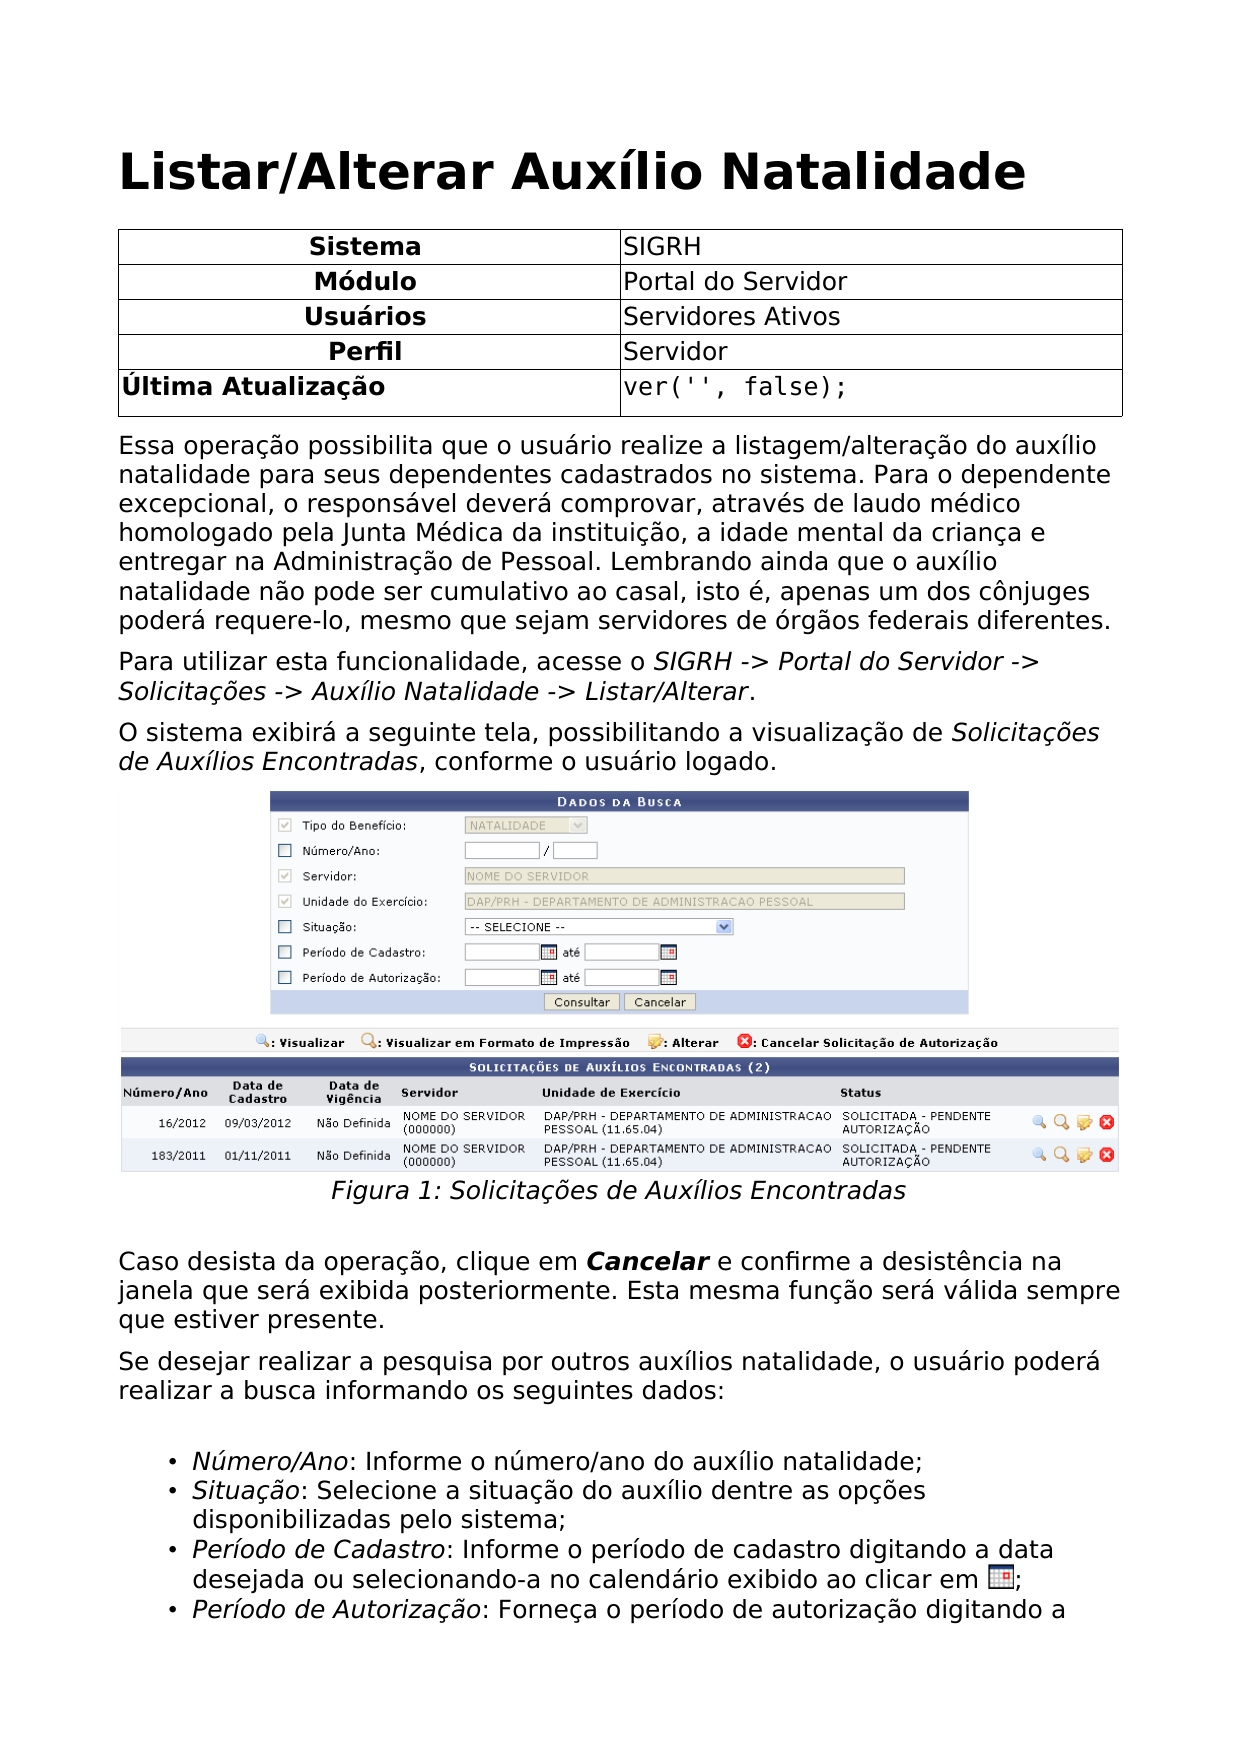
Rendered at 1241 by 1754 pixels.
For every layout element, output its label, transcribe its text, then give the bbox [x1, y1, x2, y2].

list Situação: Selecione a situação do auxílio dentre as opções disponibilizadas pelo sistema; [177, 1476, 1122, 1535]
list Período de Autorização: Forneça o período de autorização digitando a [177, 1595, 1122, 1624]
table_header SIGRH [621, 230, 1122, 264]
text Se desejar realizar a pesquisa por outros auxílios natalidade, o usuário poderá realizar a busca informando os seguintes dados: [118, 1347, 1122, 1405]
table_cell Módulo [119, 265, 620, 299]
list Período de Cadastro: Informe o período de cadastro digitando a data desejada ou selecionando-a no calendário exibido ao clicar em ; [177, 1535, 1122, 1595]
list Número/Ano: Informe o número/ano do auxílio natalidade; [177, 1447, 1122, 1476]
text Para utilizar esta funcionalidade, acesse o SIGRH -> Portal do Servidor -> Solicitações -> Auxílio Natalidade -> Listar/Alterar. [118, 647, 1122, 706]
text Essa operação possibilita que o usuário realize a listagem/alteração do auxílio natalidade para seus dependentes cadastrados no sistema. Para o dependente excepcional, o responsável deverá comprovar, através de laudo médico homologado pela Junta Médica da instituição, a idade mental da criança e entregar na Administração de Pessoal. Lembrando ainda que o auxílio natalidade não pode ser cumulativo ao casal, isto é, apenas um dos cônjuges poderá requere-lo, mesmo que sejam servidores de órgãos federais diferentes. [118, 431, 1122, 635]
table_cell Servidores Ativos [621, 300, 1122, 334]
text O sistema exibirá a seguinte tela, possibilitando a visualização de Solicitações de Auxílios Encontradas, conforme o usuário logado. [118, 718, 1122, 777]
subtitle Listar/Alterar Auxílio Natalidade [118, 143, 1122, 201]
text Caso desista da operação, clique em Cancelar e confirme a desistência na janela que será exibida posteriormente. Esta mesma função será válida sempre que estiver presente. [118, 1247, 1122, 1334]
table_cell Última Atualização [119, 370, 620, 416]
picture [987, 1563, 1014, 1589]
table_cell Perfil [119, 335, 620, 369]
text Figura 1: Solicitações de Auxílios Encontradas [118, 1177, 1122, 1205]
table_header Sistema [119, 230, 620, 264]
table_cell ver('', false); [621, 370, 1122, 416]
table_cell Portal do Servidor [621, 265, 1122, 299]
table_cell Servidor [621, 335, 1122, 369]
table_cell Usuários [119, 300, 620, 334]
picture [118, 789, 1123, 1177]
